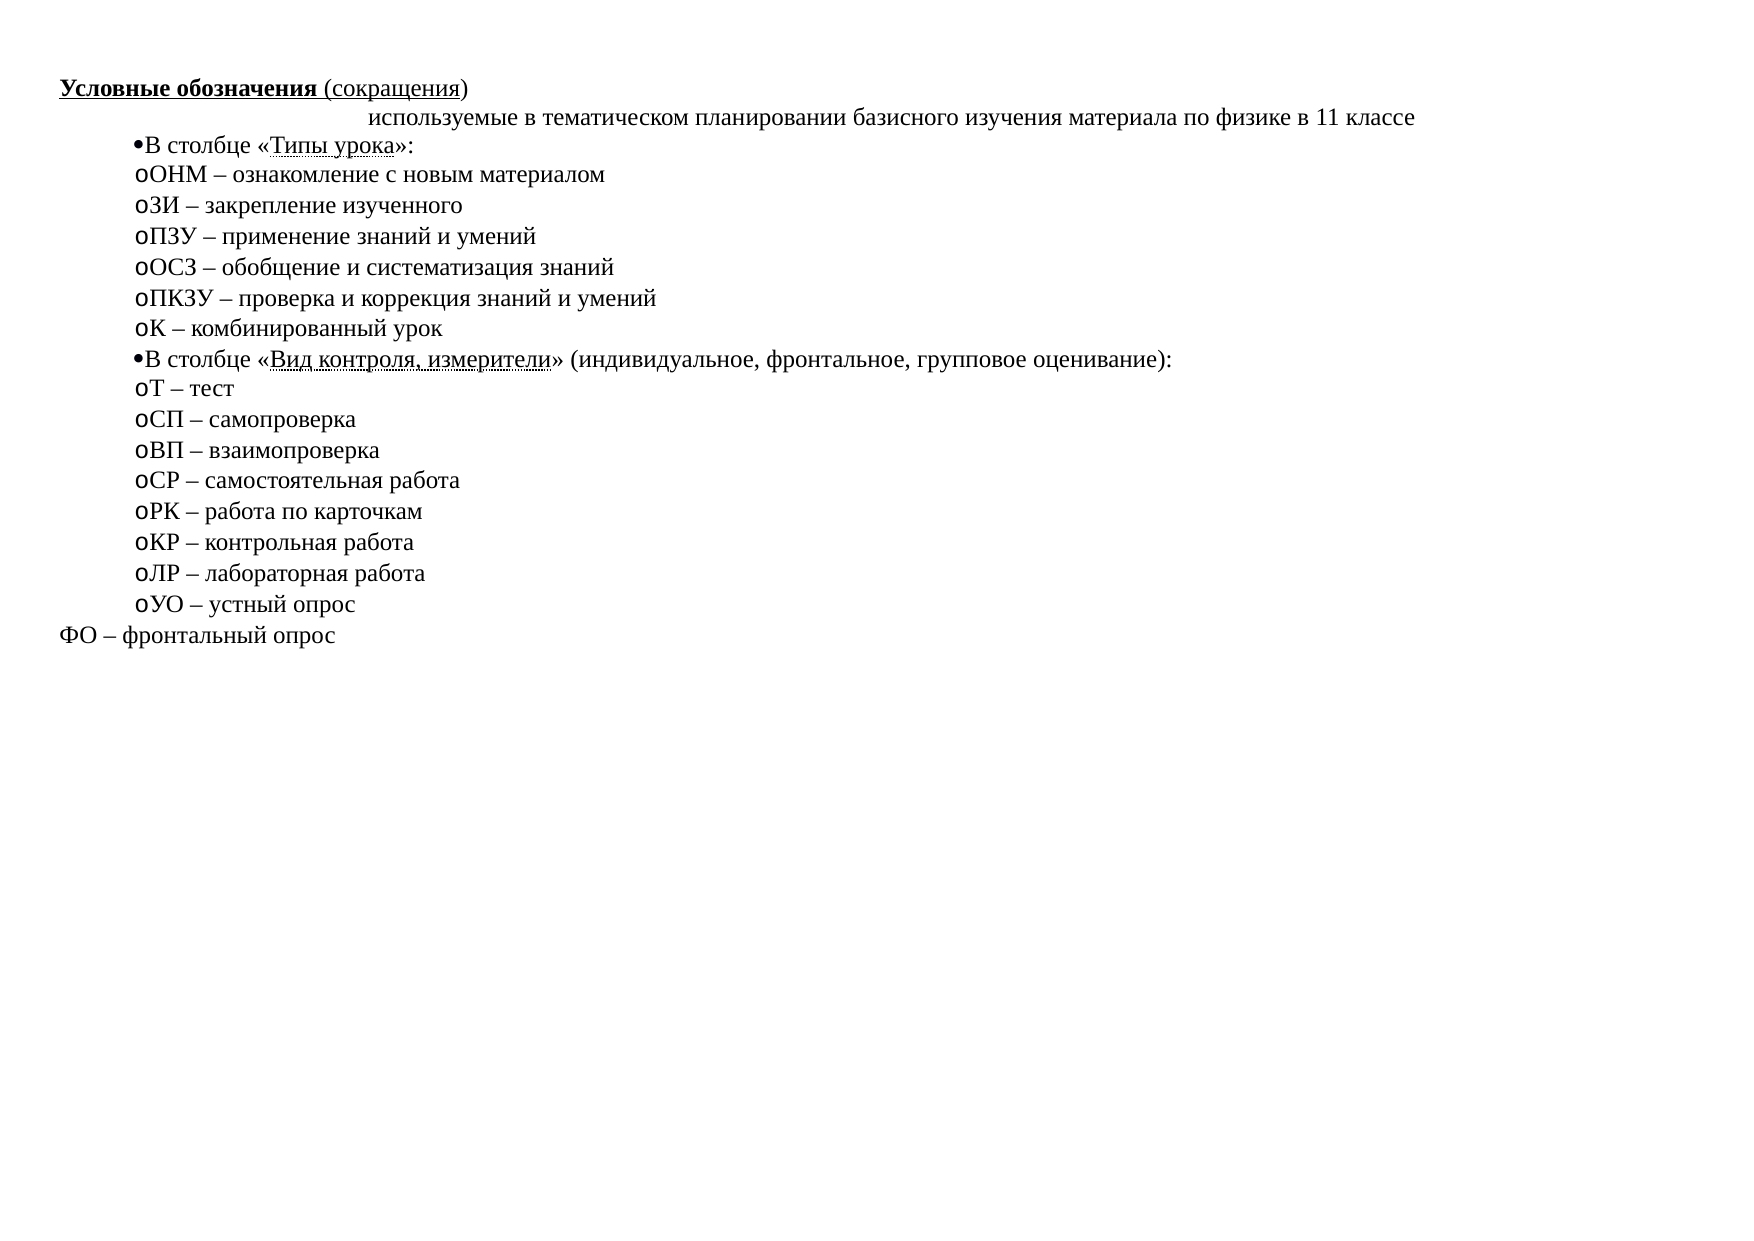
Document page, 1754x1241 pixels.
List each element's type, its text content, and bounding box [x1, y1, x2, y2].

list ПЗУ – применение знаний и умений [134, 221, 1724, 252]
list КР – контрольная работа [134, 527, 1724, 558]
list В столбце «Вид контроля, измерители» (индивидуальное, фронтальное, групповое оценивание): [134, 344, 1724, 373]
list ОНМ – ознакомление с новым материалом [134, 159, 1724, 190]
list УО – устный опрос [134, 589, 1724, 620]
list ЛР – лабораторная работа [134, 558, 1724, 589]
text ФО – фронтальный опрос [59, 620, 1724, 648]
list Т – тест [134, 373, 1724, 404]
list ОСЗ – обобщение и систематизация знаний [134, 252, 1724, 283]
list К – комбинированный урок [134, 313, 1724, 344]
list ВП – взаимопроверка [134, 435, 1724, 466]
text Условные обозначения (сокращения) [59, 73, 1724, 102]
list РК – работа по карточкам [134, 496, 1724, 527]
text используемые в тематическом планировании базисного изучения материала по физике в 11 классе [59, 102, 1724, 131]
list ЗИ – закрепление изученного [134, 190, 1724, 221]
list ПКЗУ – проверка и коррекция знаний и умений [134, 283, 1724, 313]
list В столбце «Типы урока»: [134, 131, 1724, 159]
list СР – самостоятельная работа [134, 466, 1724, 496]
list СП – самопроверка [134, 404, 1724, 435]
